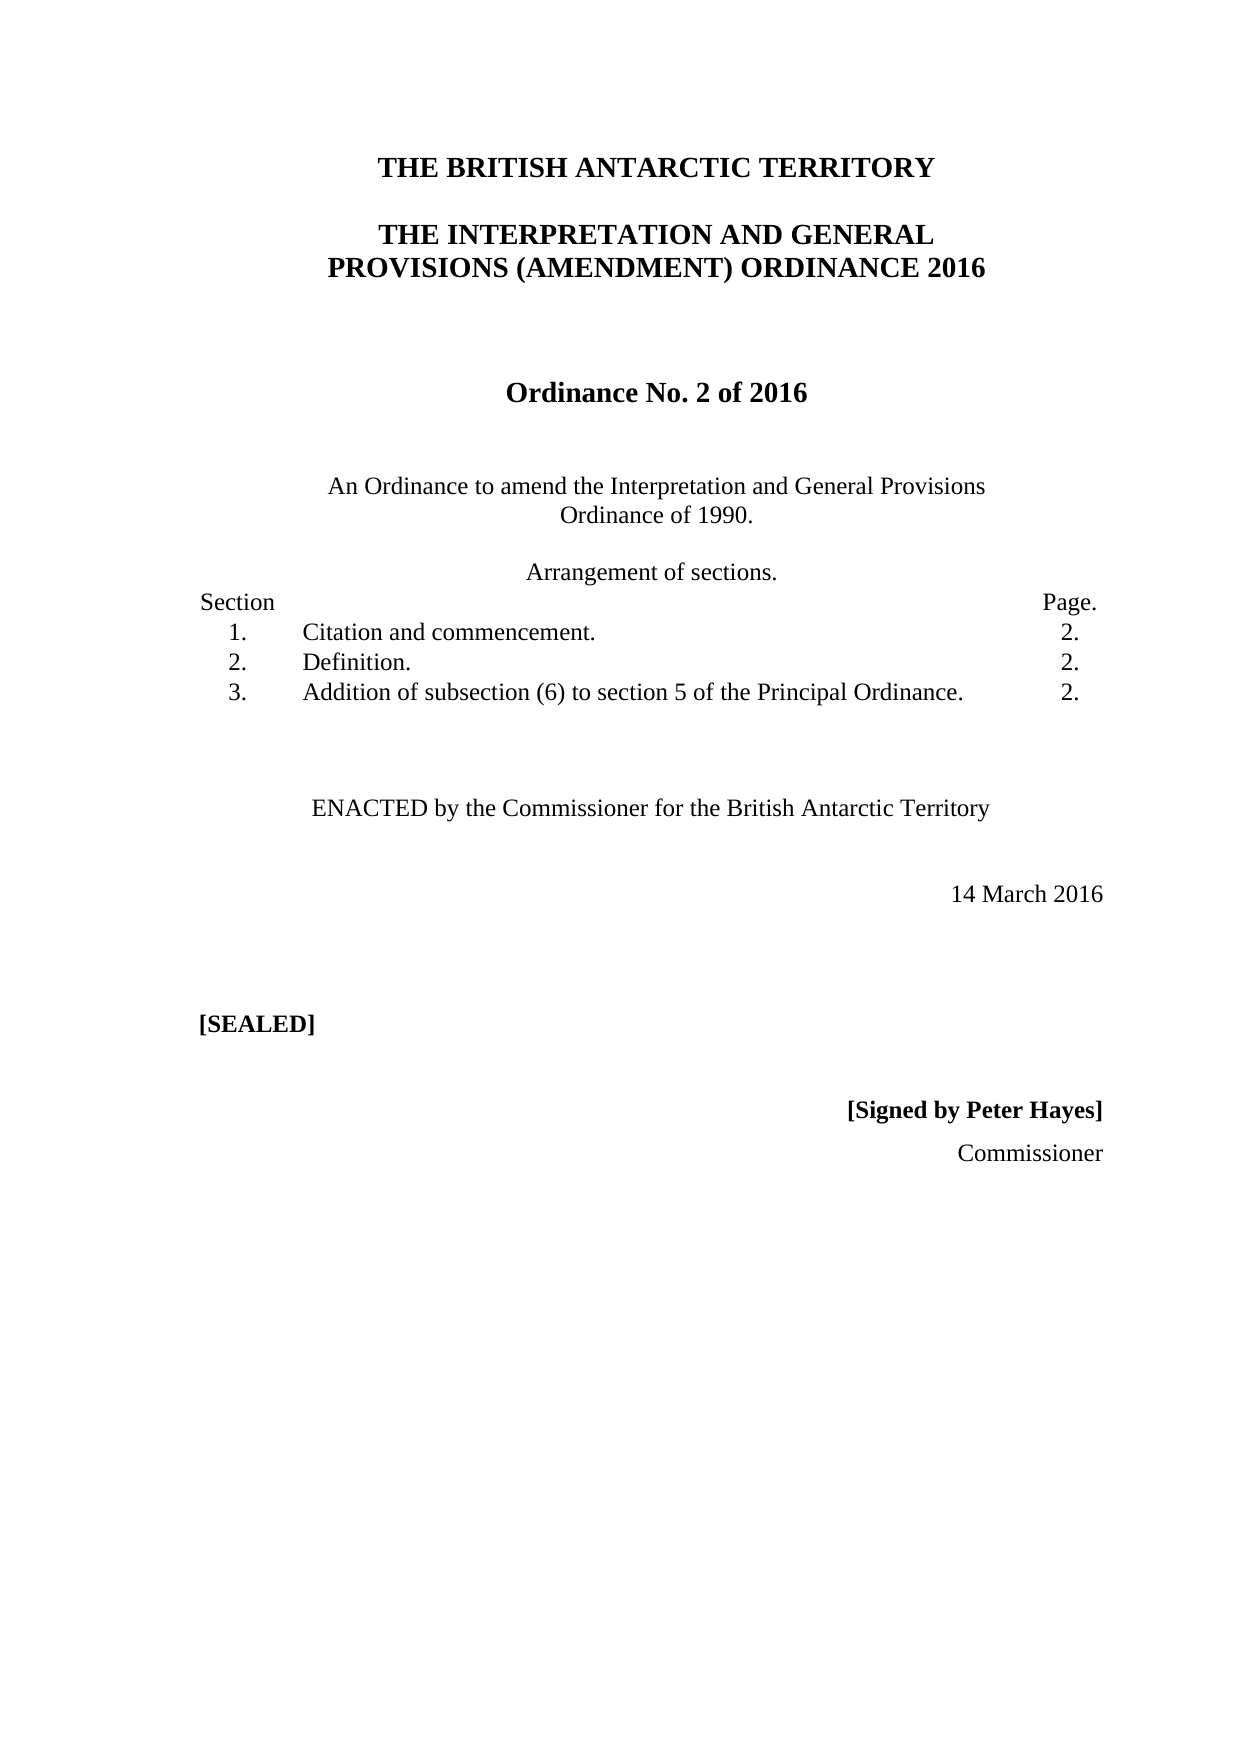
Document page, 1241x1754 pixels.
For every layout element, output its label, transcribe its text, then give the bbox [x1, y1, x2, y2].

table_cell [188, 471, 287, 529]
table_cell Definition. [288, 647, 1026, 677]
table_cell 3. [188, 677, 287, 707]
table_cell An Ordinance to amend the Interpretation and General Provisions Ordinance of 1990. [288, 471, 1026, 529]
table_cell Page. [1026, 587, 1114, 617]
table_header [1026, 150, 1114, 471]
table_cell Section [188, 587, 287, 617]
table_cell [1026, 471, 1114, 529]
table_header ENACTED by the Commissioner for the British Antarctic Territory 14 March 2016 [SEALED] [Signed by Peter Hayes] Commissioner [188, 793, 1114, 1181]
table_header [188, 150, 287, 471]
table_cell 2. [1026, 617, 1114, 647]
table_cell [288, 587, 1026, 617]
table_cell 2. [1026, 647, 1114, 677]
table_cell Citation and commencement. [288, 617, 1026, 647]
table_cell Arrangement of sections. [288, 529, 1026, 587]
table_cell Addition of subsection (6) to section 5 of the Principal Ordinance. [288, 677, 1026, 707]
table_cell 1. [188, 617, 287, 647]
table_cell 2. [1026, 677, 1114, 707]
table_cell [188, 529, 287, 587]
table_header THE BRITISH ANTARCTIC TERRITORY THE INTERPRETATION AND GENERAL PROVISIONS (AMENDMENT) ORDINANCE 2016 Ordinance No. 2 of 2016 [288, 150, 1026, 471]
table_cell 2. [188, 647, 287, 677]
table_cell [1026, 529, 1114, 587]
